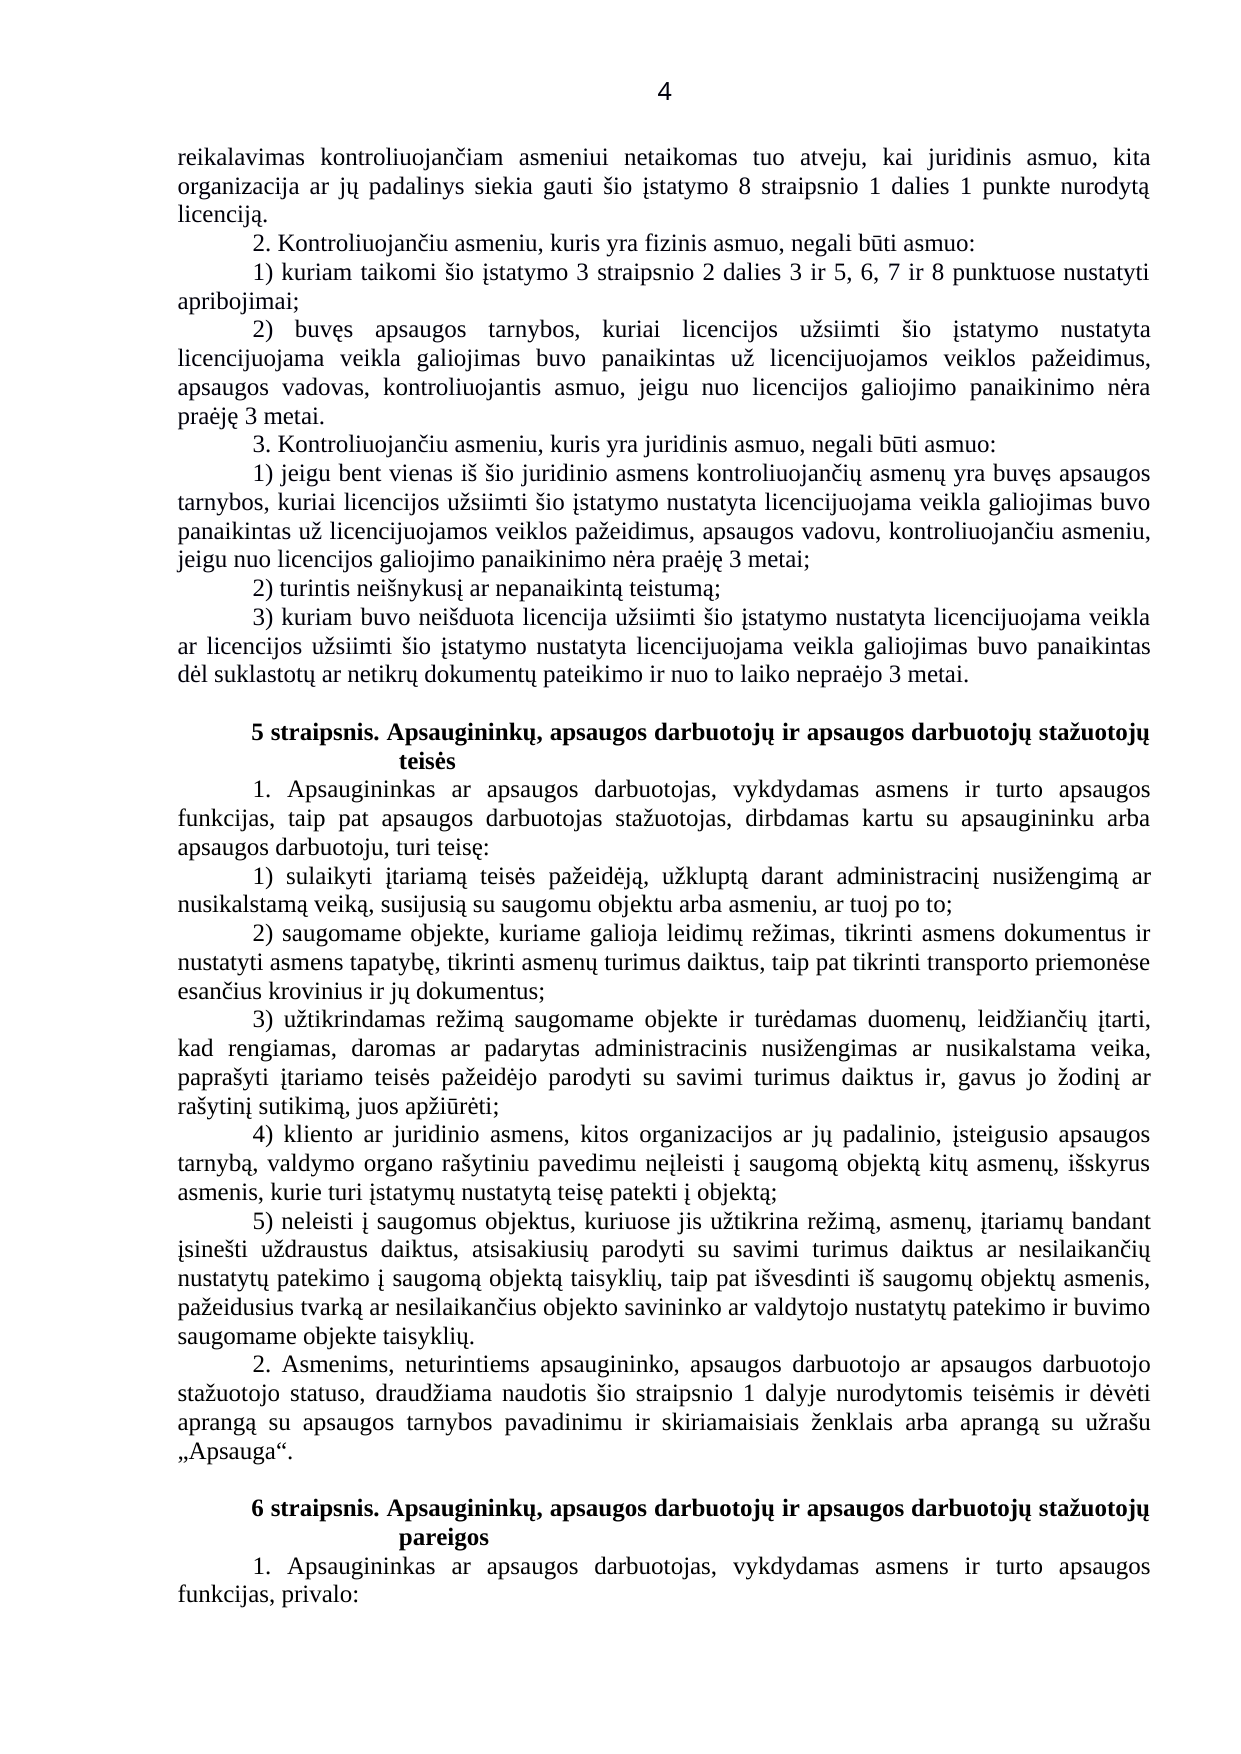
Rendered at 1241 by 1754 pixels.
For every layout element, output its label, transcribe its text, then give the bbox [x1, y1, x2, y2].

text 5 straipsnis. Apsaugininkų, apsaugos darbuotojų ir apsaugos darbuotojų stažuotojų teisės [251, 717, 1152, 774]
text 1. Apsaugininkas ar apsaugos darbuotojas, vykdydamas asmens ir turto apsaugos funkcijas, privalo: [177, 1551, 1152, 1608]
text 4) kliento ar juridinio asmens, kitos organizacijos ar jų padalinio, įsteigusio apsaugos tarnybą, valdymo organo rašytiniu pavedimu neįleisti į saugomą objektą kitų asmenų, išskyrus asmenis, kurie turi įstatymų nustatytą teisę patekti į objektą; [177, 1119, 1152, 1206]
text 1. Apsaugininkas ar apsaugos darbuotojas, vykdydamas asmens ir turto apsaugos funkcijas, taip pat apsaugos darbuotojas stažuotojas, dirbdamas kartu su apsaugininku arba apsaugos darbuotoju, turi teisę: [177, 774, 1152, 861]
text 1) jeigu bent vienas iš šio juridinio asmens kontroliuojančių asmenų yra buvęs apsaugos tarnybos, kuriai licencijos užsiimti šio įstatymo nustatyta licencijuojama veikla galiojimas buvo panaikintas už licencijuojamos veiklos pažeidimus, apsaugos vadovu, kontroliuojančiu asmeniu, jeigu nuo licencijos galiojimo panaikinimo nėra praėję 3 metai; [177, 458, 1152, 573]
text 6 straipsnis. Apsaugininkų, apsaugos darbuotojų ir apsaugos darbuotojų stažuotojų pareigos [251, 1493, 1152, 1551]
text 2. Asmenims, neturintiems apsaugininko, apsaugos darbuotojo ar apsaugos darbuotojo stažuotojo statuso, draudžiama naudotis šio straipsnio 1 dalyje nurodytomis teisėmis ir dėvėti aprangą su apsaugos tarnybos pavadinimu ir skiriamaisiais ženklais arba aprangą su užrašu „Apsauga“. [177, 1349, 1152, 1464]
text 1) sulaikyti įtariamą teisės pažeidėją, užkluptą darant administracinį nusižengimą ar nusikalstamą veiką, susijusią su saugomu objektu arba asmeniu, ar tuoj po to; [177, 861, 1152, 918]
text 3) užtikrindamas režimą saugomame objekte ir turėdamas duomenų, leidžiančių įtarti, kad rengiamas, daromas ar padarytas administracinis nusižengimas ar nusikalstama veika, paprašyti įtariamo teisės pažeidėjo parodyti su savimi turimus daiktus ir, gavus jo žodinį ar rašytinį sutikimą, juos apžiūrėti; [177, 1004, 1152, 1119]
text 2) saugomame objekte, kuriame galioja leidimų režimas, tikrinti asmens dokumentus ir nustatyti asmens tapatybę, tikrinti asmenų turimus daiktus, taip pat tikrinti transporto priemonėse esančius krovinius ir jų dokumentus; [177, 918, 1152, 1004]
text 2) turintis neišnykusį ar nepanaikintą teistumą; [177, 573, 1152, 602]
text 3) kuriam buvo neišduota licencija užsiimti šio įstatymo nustatyta licencijuojama veikla ar licencijos užsiimti šio įstatymo nustatyta licencijuojama veikla galiojimas buvo panaikintas dėl suklastotų ar netikrų dokumentų pateikimo ir nuo to laiko nepraėjo 3 metai. [177, 602, 1152, 688]
text 3. Kontroliuojančiu asmeniu, kuris yra juridinis asmuo, negali būti asmuo: [177, 429, 1152, 458]
text 1) kuriam taikomi šio įstatymo 3 straipsnio 2 dalies 3 ir 5, 6, 7 ir 8 punktuose nustatyti apribojimai; [177, 257, 1152, 314]
text 2. Kontroliuojančiu asmeniu, kuris yra fizinis asmuo, negali būti asmuo: [177, 228, 1152, 257]
text 2) buvęs apsaugos tarnybos, kuriai licencijos užsiimti šio įstatymo nustatyta licencijuojama veikla galiojimas buvo panaikintas už licencijuojamos veiklos pažeidimus, apsaugos vadovas, kontroliuojantis asmuo, jeigu nuo licencijos galiojimo panaikinimo nėra praėję 3 metai. [177, 314, 1152, 429]
text 5) neleisti į saugomus objektus, kuriuose jis užtikrina režimą, asmenų, įtariamų bandant įsinešti uždraustus daiktus, atsisakiusių parodyti su savimi turimus daiktus ar nesilaikančių nustatytų patekimo į saugomą objektą taisyklių, taip pat išvesdinti iš saugomų objektų asmenis, pažeidusius tvarką ar nesilaikančius objekto savininko ar valdytojo nustatytų patekimo ir buvimo saugomame objekte taisyklių. [177, 1206, 1152, 1349]
text reikalavimas kontroliuojančiam asmeniui netaikomas tuo atveju, kai juridinis asmuo, kita organizacija ar jų padalinys siekia gauti šio įstatymo 8 straipsnio 1 dalies 1 punkte nurodytą licenciją. [177, 142, 1152, 228]
